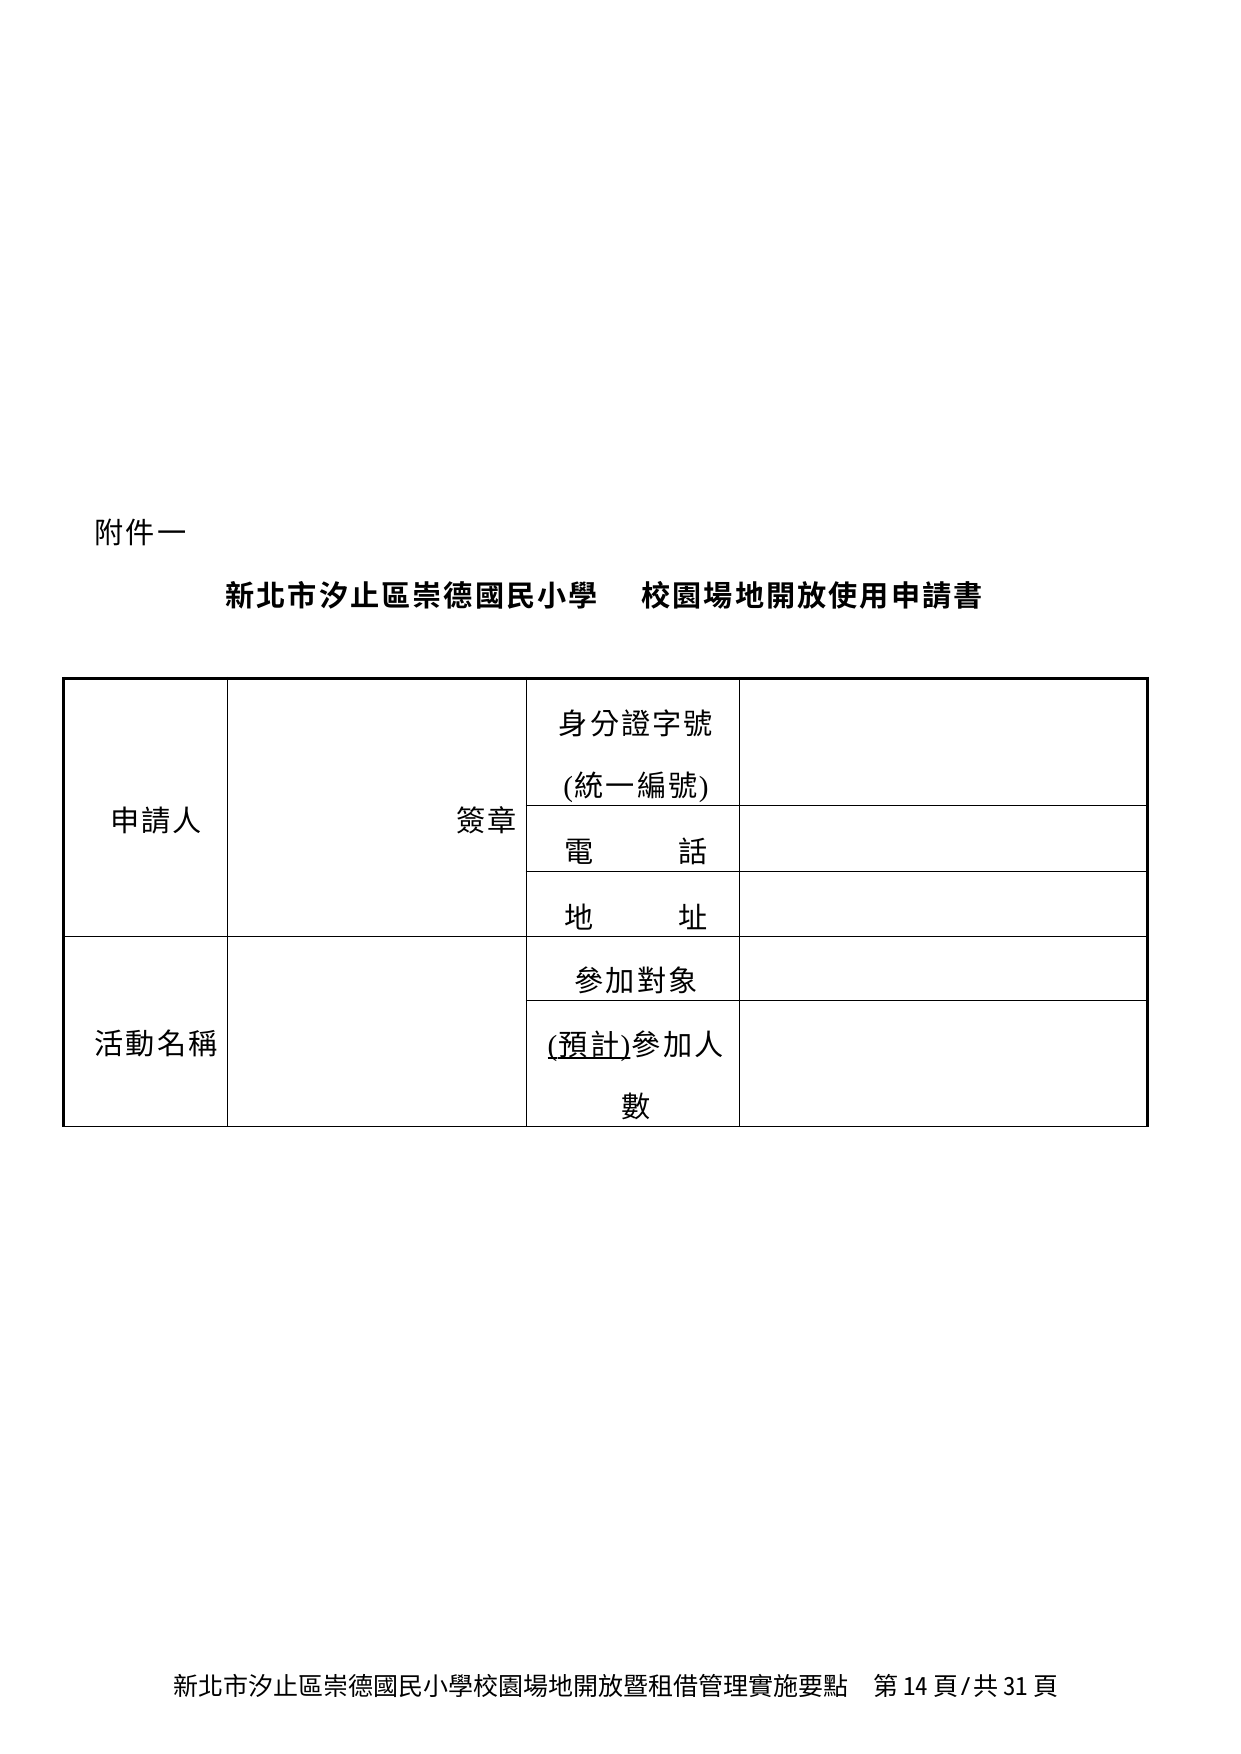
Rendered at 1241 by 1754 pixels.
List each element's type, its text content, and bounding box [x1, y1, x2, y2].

table_cell 電 話 [527, 806, 739, 871]
table_cell [740, 806, 1146, 871]
table_cell [740, 680, 1146, 805]
text 附件一 [93, 489, 1177, 552]
table_header 新北市汐止區崇德國民小學 校園場地開放使用申請書 [64, 552, 1147, 677]
table_cell [740, 1001, 1146, 1126]
table_cell [740, 872, 1146, 936]
table_cell 參加對象 [527, 937, 739, 1000]
table_cell (預計)參加人數 [527, 1001, 739, 1126]
table_cell 簽章 [228, 680, 526, 936]
table_cell 身分證字號 (統一編號) [527, 680, 739, 805]
table_cell 申請人 [65, 680, 227, 936]
table_cell 地 址 [527, 872, 739, 936]
table_cell [228, 937, 526, 1126]
table_cell [740, 937, 1146, 1000]
table_cell 活動名稱 [65, 937, 227, 1126]
